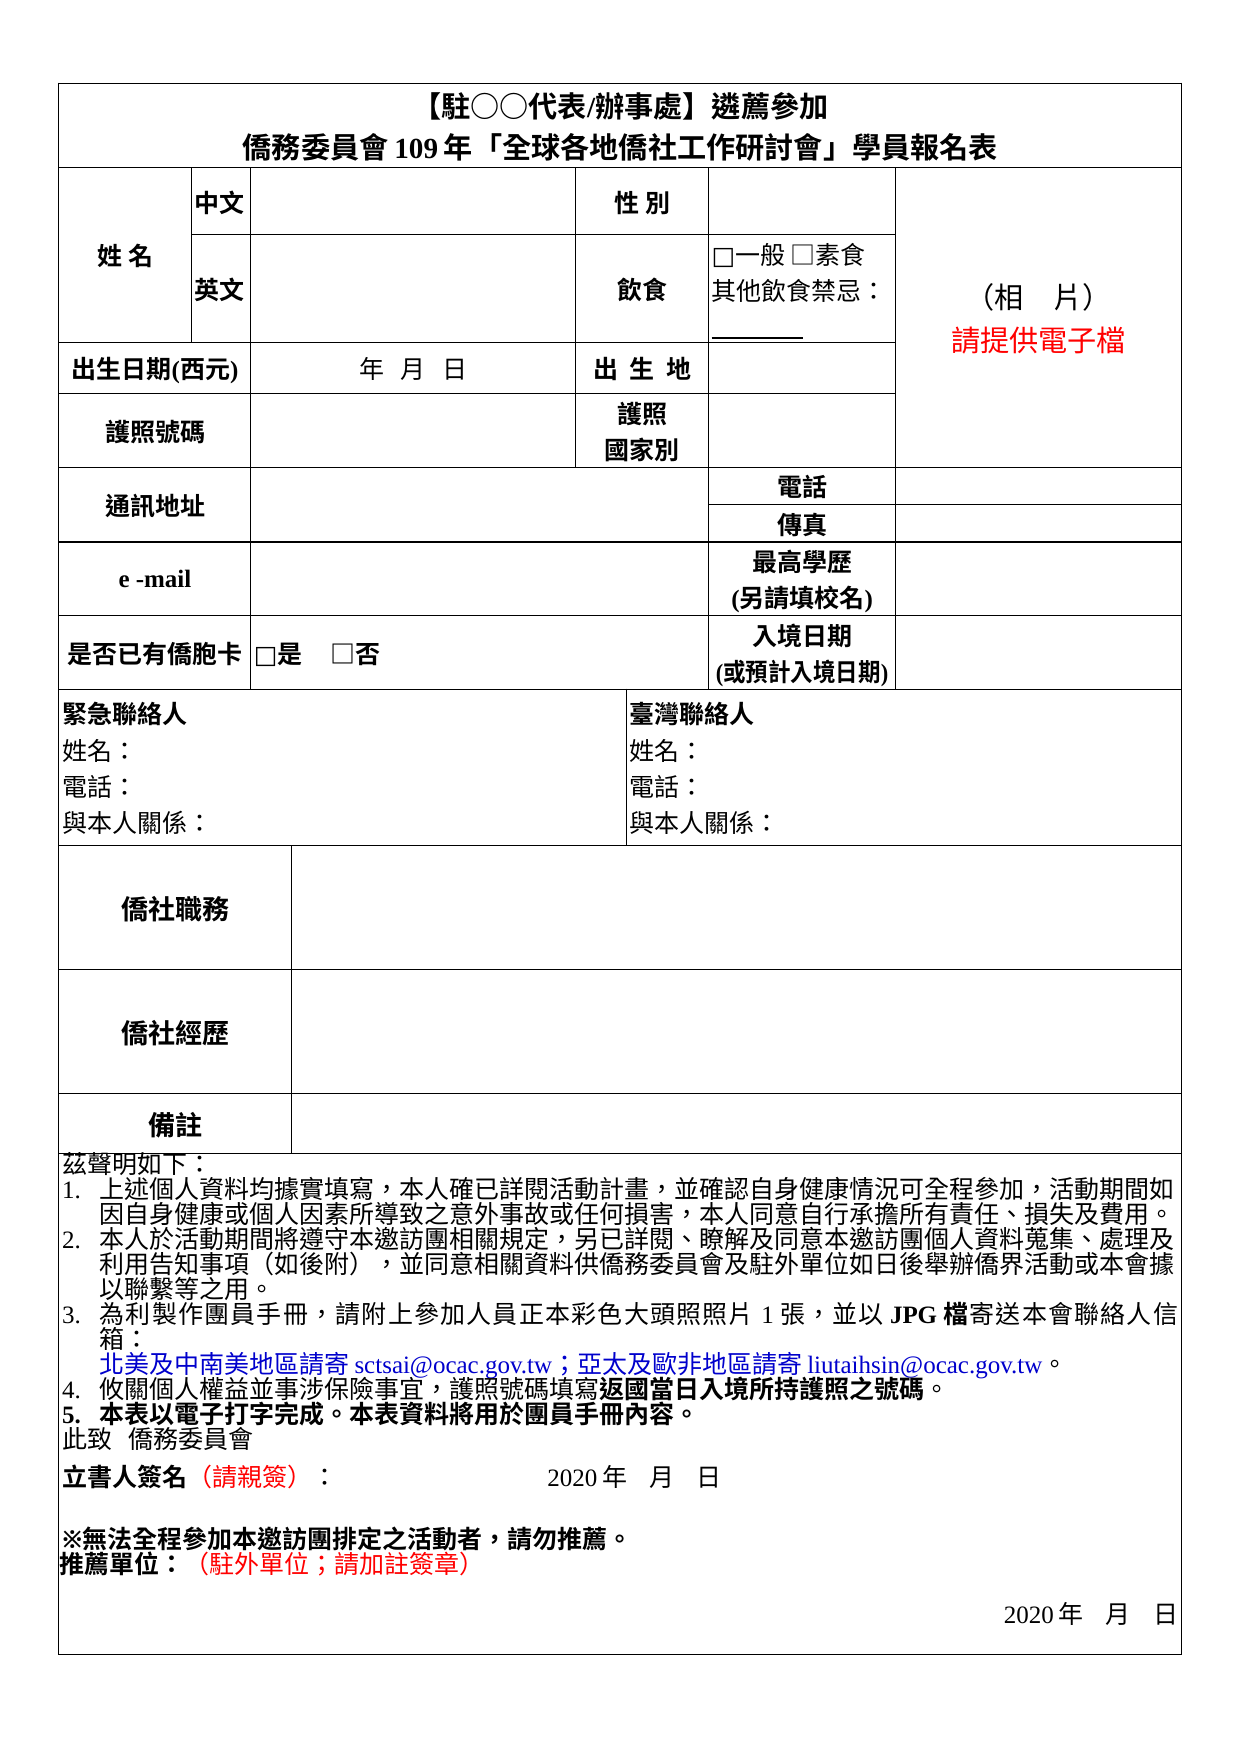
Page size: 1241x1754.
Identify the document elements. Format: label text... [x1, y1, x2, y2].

table_cell 電話 [709, 468, 895, 504]
table_cell [251, 168, 575, 234]
table_cell 傳真 [709, 505, 895, 541]
table_cell [251, 468, 708, 541]
table_cell 飲食 [576, 235, 708, 342]
table_cell 出生日期(西元) [59, 343, 250, 393]
table_cell 緊急聯絡人 姓名： 電話： 與本人關係： [59, 690, 626, 845]
table_cell 僑社職務 [59, 846, 291, 969]
table_cell [292, 970, 1181, 1093]
table_cell 入境日期 (或預計入境日期) [709, 616, 895, 688]
table_cell [896, 543, 1181, 615]
table_cell 年 月 日 [251, 343, 575, 393]
table_cell □是 □否 [251, 616, 708, 688]
table_cell 姓 名 [59, 168, 191, 342]
table_cell [251, 235, 575, 342]
table_cell [896, 505, 1181, 541]
table_cell e -mail [59, 543, 250, 615]
table_cell [709, 343, 895, 393]
table_header 【駐○○代表/辦事處】遴薦參加 僑務委員會109年「全球各地僑社工作研討會」學員報名表 [59, 84, 1181, 167]
table_cell [251, 543, 708, 615]
table_cell 最高學歷 (另請填校名) [709, 543, 895, 615]
table_cell [292, 1094, 1181, 1152]
table_cell [896, 616, 1181, 688]
table_cell 性 別 [576, 168, 708, 234]
table_cell 僑社經歷 [59, 970, 291, 1093]
table_cell [251, 394, 575, 467]
table_cell 通訊地址 [59, 468, 250, 541]
table_cell 護照號碼 [59, 394, 250, 467]
table_cell □一般 □素食 其他飲食禁忌： [709, 235, 895, 342]
table_cell （相 片） 請提供電子檔 [896, 168, 1181, 467]
table_cell 英文 [192, 235, 250, 342]
table_cell 臺灣聯絡人 姓名： 電話： 與本人關係： [627, 690, 1181, 845]
table_cell [896, 468, 1181, 504]
table_cell [709, 168, 895, 234]
table_cell [709, 394, 895, 467]
table_cell 護照 國家別 [576, 394, 708, 467]
table_cell 茲聲明如下： 上述個人資料均據實填寫，本人確已詳閱活動計畫，並確認自身健康情況可全程參加，活動期間如因自身健康或個人因素所導致之意外事故或任何損害，本人同意自行承擔所有責任、損失及費用。 本人於活動期間將遵守本邀訪團相關規定，另已詳閱、瞭解及同意本邀訪團個人資料蒐集、處理及利用告知事項（如後附），並同意相關資料供僑務委員會及駐外單位如日後舉辦僑界活動或本會據以聯繫等之用。 為利製作團員手冊，請附上參加人員正本彩色大頭照照片1張，並以JPG檔寄送本會聯絡人信箱： 北美及中南美地區請寄sctsai@ocac.gov.tw；亞太及歐非地區請寄liutaihsin@ocac.gov.tw。 攸關個人權益並事涉保險事宜，護照號碼填寫返國當日入境所持護照之號碼。 本表以電子打字完成。本表資料將用於團員手冊內容。 此致 僑務委員會 立書人簽名（請親簽）： 2020年 月 日 ※無法全程參加本邀訪團排定之活動者，請勿推薦。 推薦單位：（駐外單位；請加註簽章） 2020年 月 日 [59, 1154, 1181, 1654]
table_cell 出 生 地 [576, 343, 708, 393]
table_cell 中文 [192, 168, 250, 234]
table_cell 是否已有僑胞卡 [59, 616, 250, 688]
table_cell 備註 [59, 1094, 291, 1152]
table_cell [292, 846, 1181, 969]
